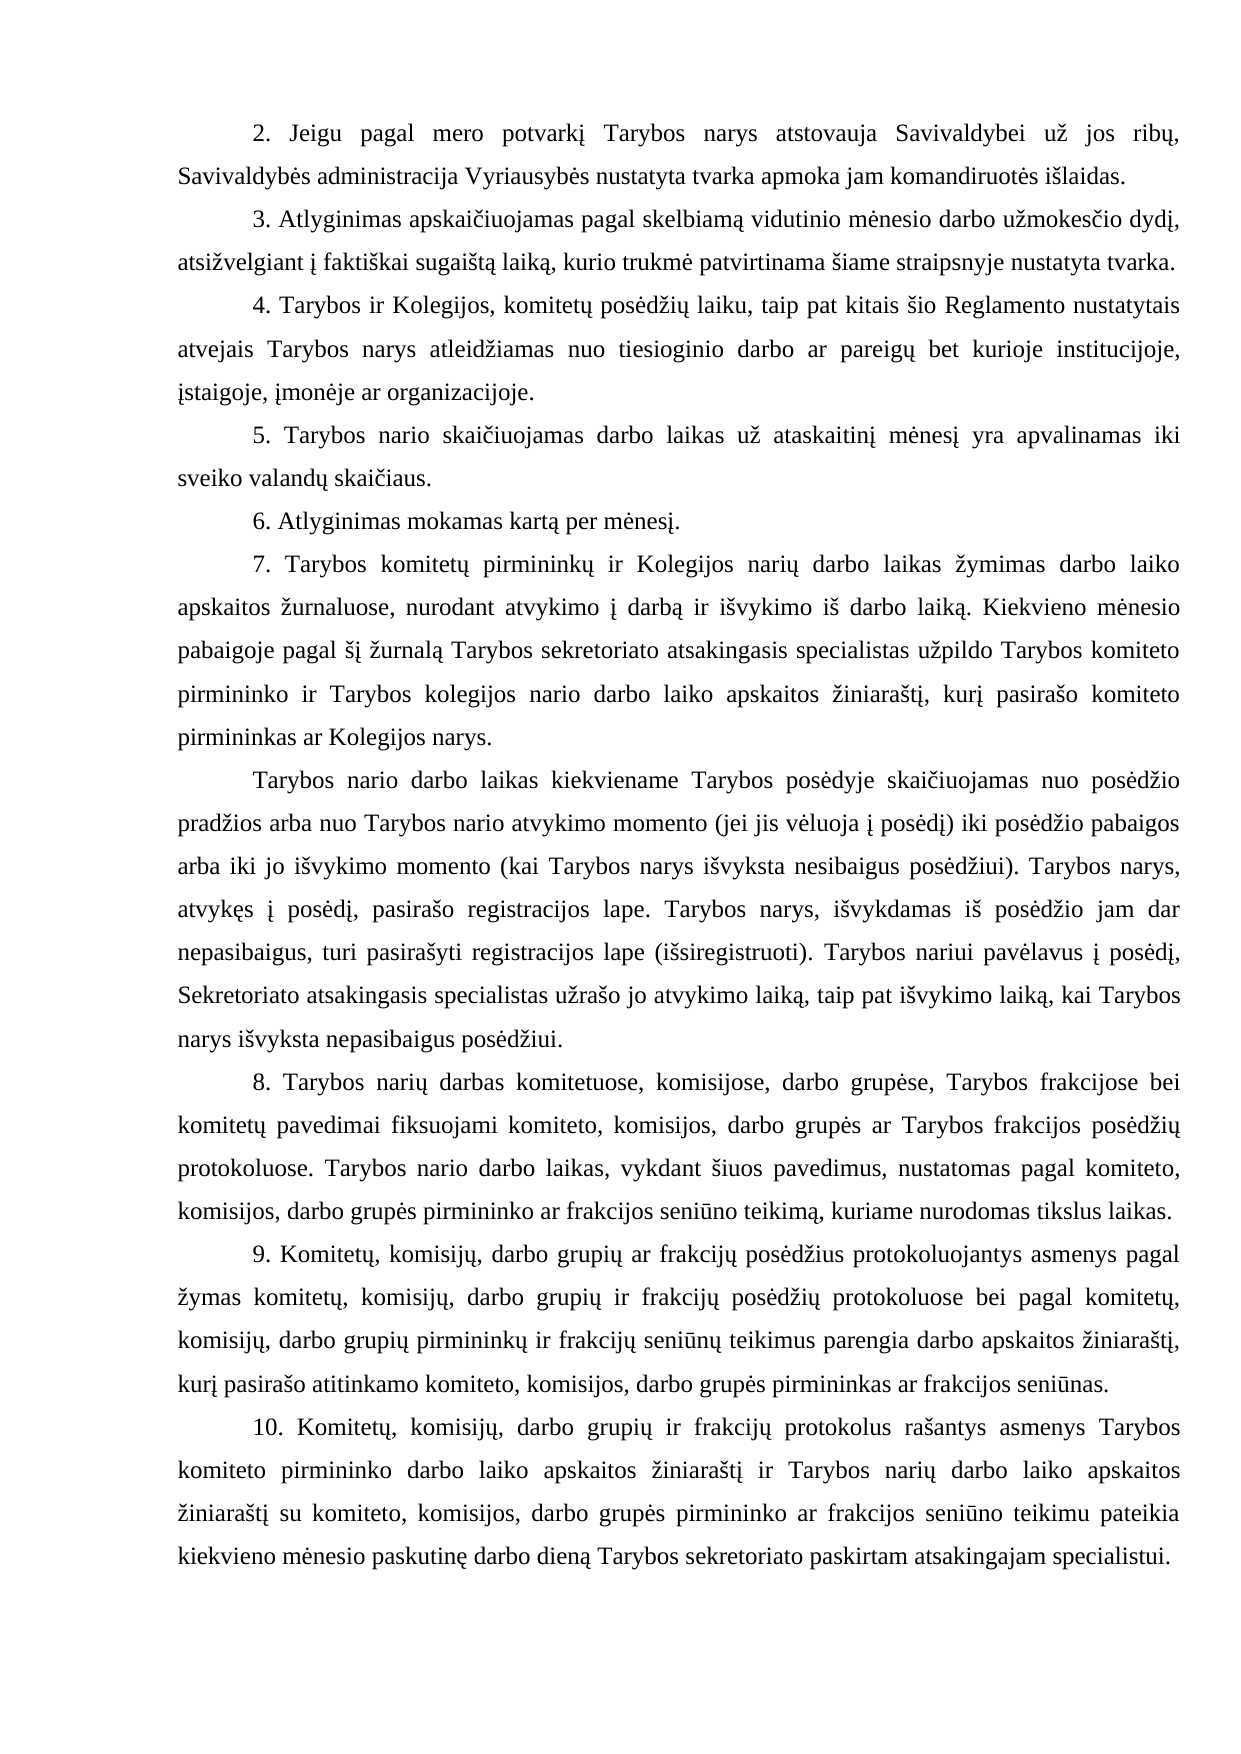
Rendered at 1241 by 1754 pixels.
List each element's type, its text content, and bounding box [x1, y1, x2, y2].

text 8. Tarybos narių darbas komitetuose, komisijose, darbo grupėse, Tarybos frakcijose bei komitetų pavedimai fiksuojami komiteto, komisijos, darbo grupės ar Tarybos frakcijos posėdžių protokoluose. Tarybos nario darbo laikas, vykdant šiuos pavedimus, nustatomas pagal komiteto, komisijos, darbo grupės pirmininko ar frakcijos seniūno teikimą, kuriame nurodomas tikslus laikas. [177, 1067, 1181, 1225]
text 6. Atlyginimas mokamas kartą per mėnesį. [177, 506, 1181, 535]
text 2. Jeigu pagal mero potvarkį Tarybos narys atstovauja Savivaldybei už jos ribų, Savivaldybės administracija Vyriausybės nustatyta tvarka apmoka jam komandiruotės išlaidas. [177, 118, 1181, 190]
text 5. Tarybos nario skaičiuojamas darbo laikas už ataskaitinį mėnesį yra apvalinamas iki sveiko valandų skaičiaus. [177, 420, 1181, 492]
text 3. Atlyginimas apskaičiuojamas pagal skelbiamą vidutinio mėnesio darbo užmokesčio dydį, atsižvelgiant į faktiškai sugaištą laiką, kurio trukmė patvirtinama šiame straipsnyje nustatyta tvarka. [177, 204, 1181, 276]
text 10. Komitetų, komisijų, darbo grupių ir frakcijų protokolus rašantys asmenys Tarybos komiteto pirmininko darbo laiko apskaitos žiniaraštį ir Tarybos narių darbo laiko apskaitos žiniaraštį su komiteto, komisijos, darbo grupės pirmininko ar frakcijos seniūno teikimu pateikia kiekvieno mėnesio paskutinę darbo dieną Tarybos sekretoriato paskirtam atsakingajam specialistui. [177, 1412, 1181, 1570]
text 9. Komitetų, komisijų, darbo grupių ar frakcijų posėdžius protokoluojantys asmenys pagal žymas komitetų, komisijų, darbo grupių ir frakcijų posėdžių protokoluose bei pagal komitetų, komisijų, darbo grupių pirmininkų ir frakcijų seniūnų teikimus parengia darbo apskaitos žiniaraštį, kurį pasirašo atitinkamo komiteto, komisijos, darbo grupės pirmininkas ar frakcijos seniūnas. [177, 1239, 1181, 1397]
text Tarybos nario darbo laikas kiekviename Tarybos posėdyje skaičiuojamas nuo posėdžio pradžios arba nuo Tarybos nario atvykimo momento (jei jis vėluoja į posėdį) iki posėdžio pabaigos arba iki jo išvykimo momento (kai Tarybos narys išvyksta nesibaigus posėdžiui). Tarybos narys, atvykęs į posėdį, pasirašo registracijos lape. Tarybos narys, išvykdamas iš posėdžio jam dar nepasibaigus, turi pasirašyti registracijos lape (išsiregistruoti). Tarybos nariui pavėlavus į posėdį, Sekretoriato atsakingasis specialistas užrašo jo atvykimo laiką, taip pat išvykimo laiką, kai Tarybos narys išvyksta nepasibaigus posėdžiui. [177, 765, 1181, 1052]
text 7. Tarybos komitetų pirmininkų ir Kolegijos narių darbo laikas žymimas darbo laiko apskaitos žurnaluose, nurodant atvykimo į darbą ir išvykimo iš darbo laiką. Kiekvieno mėnesio pabaigoje pagal šį žurnalą Tarybos sekretoriato atsakingasis specialistas užpildo Tarybos komiteto pirmininko ir Tarybos kolegijos nario darbo laiko apskaitos žiniaraštį, kurį pasirašo komiteto pirmininkas ar Kolegijos narys. [177, 549, 1181, 751]
text 4. Tarybos ir Kolegijos, komitetų posėdžių laiku, taip pat kitais šio Reglamento nustatytais atvejais Tarybos narys atleidžiamas nuo tiesioginio darbo ar pareigų bet kurioje institucijoje, įstaigoje, įmonėje ar organizacijoje. [177, 291, 1181, 406]
